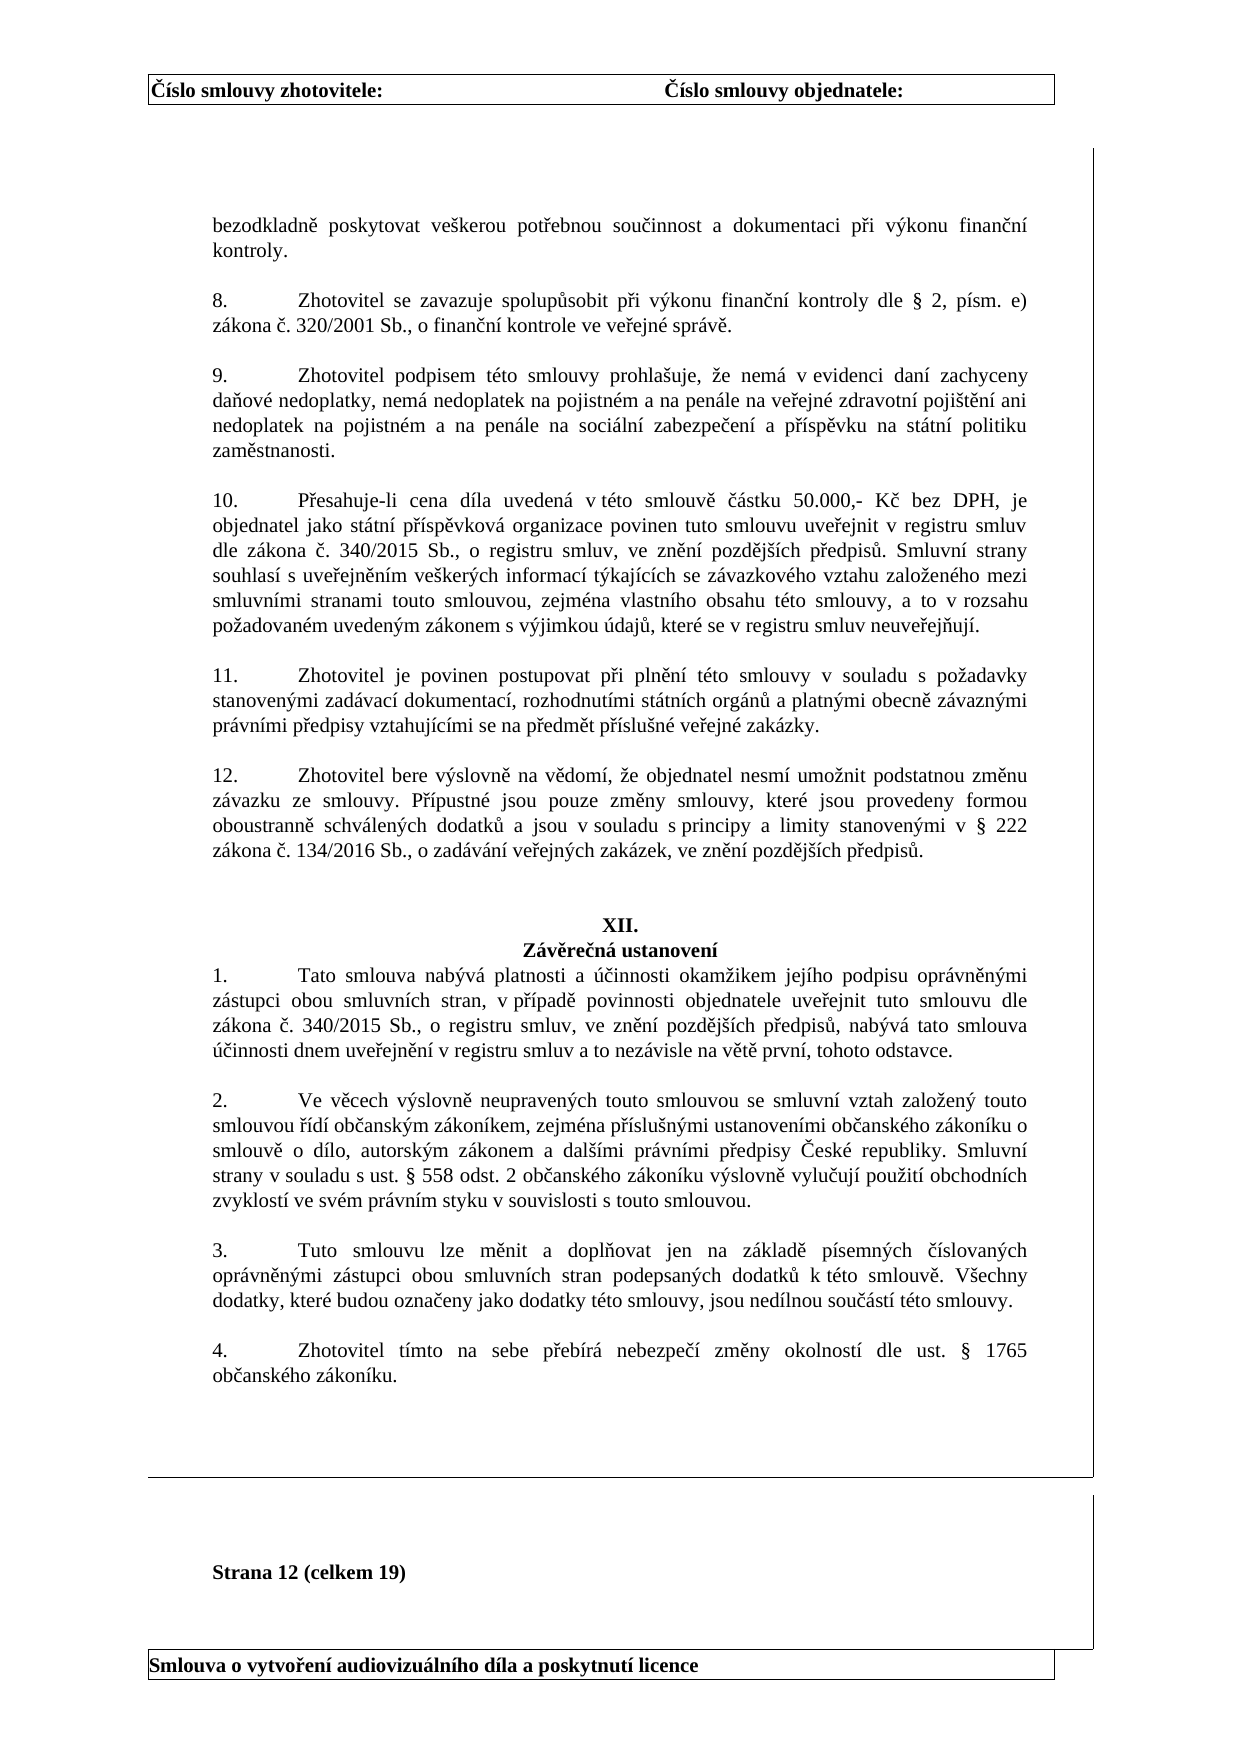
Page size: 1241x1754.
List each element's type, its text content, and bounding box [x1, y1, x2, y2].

list Tato smlouva nabývá platnosti a účinnosti okamžikem jejího podpisu oprávněnými zástupci obou smluvních stran, v případě povinnosti objednatele uveřejnit tuto smlouvu dle zákona č. 340/2015 Sb., o registru smluv, ve znění pozdějších předpisů, nabývá tato smlouva účinnosti dnem uveřejnění v registru smluv a to nezávisle na větě první, tohoto odstavce. [147, 962, 1093, 1062]
list Zhotovitel tímto na sebe přebírá nebezpečí změny okolností dle ust. § 1765 občanského zákoníku. [147, 1337, 1093, 1387]
list bezodkladně poskytovat veškerou potřebnou součinnost a dokumentaci při výkonu finanční kontroly. [147, 148, 1093, 262]
subtitle Závěrečná ustanovení [147, 937, 1093, 962]
list Zhotovitel je povinen postupovat při plnění této smlouvy v souladu s požadavky stanovenými zadávací dokumentací, rozhodnutími státních orgánů a platnými obecně závaznými právními předpisy vztahujícími se na předmět příslušné veřejné zakázky. [147, 662, 1093, 737]
list Zhotovitel se zavazuje spolupůsobit při výkonu finanční kontroly dle § 2, písm. e) zákona č. 320/2001 Sb., o finanční kontrole ve veřejné správě. [147, 287, 1093, 337]
list Přesahuje-li cena díla uvedená v této smlouvě částku 50.000,- Kč bez DPH, je objednatel jako státní příspěvková organizace povinen tuto smlouvu uveřejnit v registru smluv dle zákona č. 340/2015 Sb., o registru smluv, ve znění pozdějších předpisů. Smluvní strany souhlasí s uveřejněním veškerých informací týkajících se závazkového vztahu založeného mezi smluvními stranami touto smlouvou, zejména vlastního obsahu této smlouvy, a to v rozsahu požadovaném uvedeným zákonem s výjimkou údajů, které se v registru smluv neuveřejňují. [147, 487, 1093, 637]
subtitle XII. [147, 912, 1093, 937]
list Zhotovitel podpisem této smlouvy prohlašuje, že nemá v evidenci daní zachyceny daňové nedoplatky, nemá nedoplatek na pojistném a na penále na veřejné zdravotní pojištění ani nedoplatek na pojistném a na penále na sociální zabezpečení a příspěvku na státní politiku zaměstnanosti. [147, 362, 1093, 462]
list Ve věcech výslovně neupravených touto smlouvou se smluvní vztah založený touto smlouvou řídí občanským zákoníkem, zejména příslušnými ustanoveními občanského zákoníku o smlouvě o dílo, autorským zákonem a dalšími právními předpisy České republiky. Smluvní strany v souladu s ust. § 558 odst. 2 občanského zákoníku výslovně vylučují použití obchodních zvyklostí ve svém právním styku v souvislosti s touto smlouvou. [147, 1087, 1093, 1212]
list Tuto smlouvu lze měnit a doplňovat jen na základě písemných číslovaných oprávněnými zástupci obou smluvních stran podepsaných dodatků k této smlouvě. Všechny dodatky, které budou označeny jako dodatky této smlouvy, jsou nedílnou součástí této smlouvy. [147, 1237, 1093, 1312]
list Zhotovitel bere výslovně na vědomí, že objednatel nesmí umožnit podstatnou změnu závazku ze smlouvy. Přípustné jsou pouze změny smlouvy, které jsou provedeny formou oboustranně schválených dodatků a jsou v souladu s principy a limity stanovenými v § 222 zákona č. 134/2016 Sb., o zadávání veřejných zakázek, ve znění pozdějších předpisů. [147, 762, 1093, 862]
